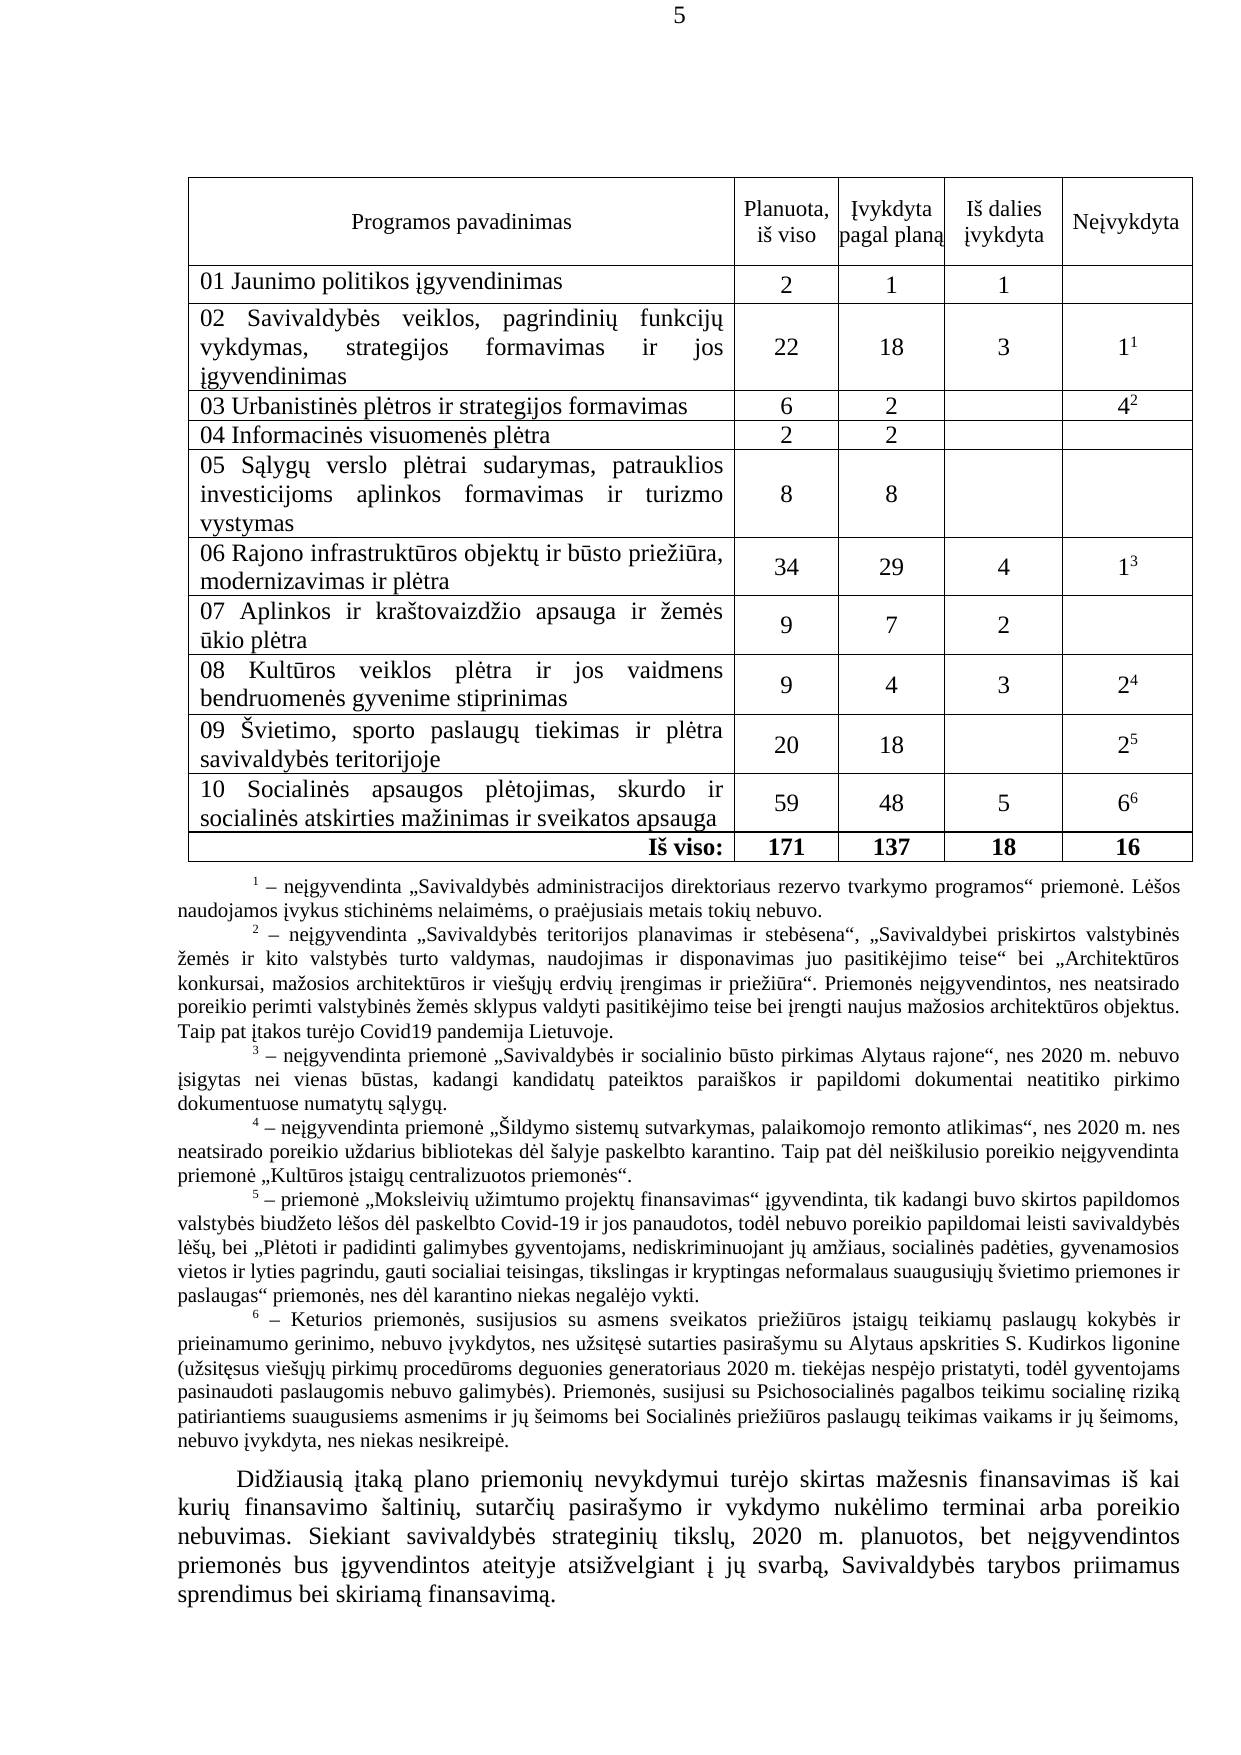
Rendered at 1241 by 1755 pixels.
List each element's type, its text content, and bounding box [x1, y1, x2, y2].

text 5 – priemonė „Moksleivių užimtumo projektų finansavimas“ įgyvendinta, tik kadangi buvo skirtos papildomos valstybės biudžeto lėšos dėl paskelbto Covid-19 ir jos panaudotos, todėl nebuvo poreikio papildomai leisti savivaldybės lėšų, bei „Plėtoti ir padidinti galimybes gyventojams, nediskriminuojant jų amžiaus, socialinės padėties, gyvenamosios vietos ir lyties pagrindu, gauti socialiai teisingas, tikslingas ir kryptingas neformalaus suaugusiųjų švietimo priemones ir paslaugas“ priemonės, nes dėl karantino niekas negalėjo vykti. [177, 1187, 1181, 1307]
table_cell 137 [839, 833, 944, 861]
table_cell 18 [839, 304, 944, 390]
table_cell 9 [735, 596, 838, 654]
table_cell 2 [945, 596, 1062, 654]
table_cell [945, 391, 1062, 419]
table_cell 03 Urbanistinės plėtros ir strategijos formavimas [189, 391, 734, 419]
text 6 – Keturios priemonės, susijusios su asmens sveikatos priežiūros įstaigų teikiamų paslaugų kokybės ir prieinamumo gerinimo, nebuvo įvykdytos, nes užsitęsė sutarties pasirašymu su Alytaus apskrities S. Kudirkos ligonine (užsitęsus viešųjų pirkimų procedūroms deguonies generatoriaus 2020 m. tiekėjas nespėjo pristatyti, todėl gyventojams pasinaudoti paslaugomis nebuvo galimybės). Priemonės, susijusi su Psichosocialinės pagalbos teikimu socialinę riziką patiriantiems suaugusiems asmenims ir jų šeimoms bei Socialinės priežiūros paslaugų teikimas vaikams ir jų šeimoms, nebuvo įvykdyta, nes niekas nesikreipė. [177, 1307, 1181, 1452]
table_cell 3 [945, 655, 1062, 714]
table_cell 6 [735, 391, 838, 419]
table_cell 2 [735, 266, 838, 302]
table_cell 2 [735, 421, 838, 449]
table_cell [1063, 596, 1192, 654]
table_cell 16 [1063, 833, 1192, 861]
table_cell 09 Švietimo, sporto paslaugų tiekimas ir plėtra savivaldybės teritorijoje [189, 715, 734, 773]
text 1 – neįgyvendinta „Savivaldybės administracijos direktoriaus rezervo tvarkymo programos“ priemonė. Lėšos naudojamos įvykus stichinėms nelaimėms, o praėjusiais metais tokių nebuvo. [177, 874, 1181, 922]
table_cell [945, 421, 1062, 449]
table_header Programos pavadinimas [189, 178, 734, 265]
table_cell 24 [1063, 655, 1192, 714]
table_cell 48 [839, 774, 944, 831]
table_cell 18 [945, 833, 1062, 861]
table_cell 59 [735, 774, 838, 831]
table_cell 42 [1063, 391, 1192, 419]
table_cell 05 Sąlygų verslo plėtrai sudarymas, patrauklios investicijoms aplinkos formavimas ir turizmo vystymas [189, 450, 734, 537]
table_cell 66 [1063, 774, 1192, 831]
table_header Iš dalies įvykdyta [945, 178, 1062, 265]
table_cell Iš viso: [189, 833, 734, 861]
table_cell 4 [945, 538, 1062, 595]
table_cell 29 [839, 538, 944, 595]
table_cell 18 [839, 715, 944, 773]
text 2 – neįgyvendinta „Savivaldybės teritorijos planavimas ir stebėsena“, „Savivaldybei priskirtos valstybinės žemės ir kito valstybės turto valdymas, naudojimas ir disponavimas juo pasitikėjimo teise“ bei „Architektūros konkursai, mažosios architektūros ir viešųjų erdvių įrengimas ir priežiūra“. Priemonės neįgyvendintos, nes neatsirado poreikio perimti valstybinės žemės sklypus valdyti pasitikėjimo teise bei įrengti naujus mažosios architektūros objektus. Taip pat įtakos turėjo Covid19 pandemija Lietuvoje. [177, 922, 1181, 1043]
table_cell 8 [735, 450, 838, 537]
table_cell [945, 450, 1062, 537]
table_cell 02 Savivaldybės veiklos, pagrindinių funkcijų vykdymas, strategijos formavimas ir jos įgyvendinimas [189, 304, 734, 390]
table_cell 07 Aplinkos ir kraštovaizdžio apsauga ir žemės ūkio plėtra [189, 596, 734, 654]
table_cell 25 [1063, 715, 1192, 773]
table_header Įvykdyta pagal planą [839, 178, 944, 265]
table_cell 13 [1063, 538, 1192, 595]
table_cell [945, 715, 1062, 773]
table_cell 08 Kultūros veiklos plėtra ir jos vaidmens bendruomenės gyvenime stiprinimas [189, 655, 734, 714]
table_cell 34 [735, 538, 838, 595]
table_cell 01 Jaunimo politikos įgyvendinimas [189, 266, 734, 302]
table_cell 1 [839, 266, 944, 302]
table_cell 10 Socialinės apsaugos plėtojimas, skurdo ir socialinės atskirties mažinimas ir sveikatos apsauga [189, 774, 734, 831]
table_cell 5 [945, 774, 1062, 831]
table_cell [1063, 450, 1192, 537]
table_cell [1063, 266, 1192, 302]
table_cell 3 [945, 304, 1062, 390]
text 4 – neįgyvendinta priemonė „Šildymo sistemų sutvarkymas, palaikomojo remonto atlikimas“, nes 2020 m. nes neatsirado poreikio uždarius bibliotekas dėl šalyje paskelbto karantino. Taip pat dėl neiškilusio poreikio neįgyvendinta priemonė „Kultūros įstaigų centralizuotos priemonės“. [177, 1115, 1181, 1187]
table_cell 06 Rajono infrastruktūros objektų ir būsto priežiūra, modernizavimas ir plėtra [189, 538, 734, 595]
table_cell 22 [735, 304, 838, 390]
table_cell 11 [1063, 304, 1192, 390]
table_header Neįvykdyta [1063, 178, 1192, 265]
text Didžiausią įtaką plano priemonių nevykdymui turėjo skirtas mažesnis finansavimas iš kai kurių finansavimo šaltinių, sutarčių pasirašymo ir vykdymo nukėlimo terminai arba poreikio nebuvimas. Siekiant savivaldybės strateginių tikslų, 2020 m. planuotos, bet neįgyvendintos priemonės bus įgyvendintos ateityje atsižvelgiant į jų svarbą, Savivaldybės tarybos priimamus sprendimus bei skiriamą finansavimą. [177, 1464, 1181, 1607]
table_cell 2 [839, 391, 944, 419]
table_header Planuota, iš viso [735, 178, 838, 265]
table_cell 20 [735, 715, 838, 773]
table_cell 04 Informacinės visuomenės plėtra [189, 421, 734, 449]
table_cell 171 [735, 833, 838, 861]
text 3 – neįgyvendinta priemonė „Savivaldybės ir socialinio būsto pirkimas Alytaus rajone“, nes 2020 m. nebuvo įsigytas nei vienas būstas, kadangi kandidatų pateiktos paraiškos ir papildomi dokumentai neatitiko pirkimo dokumentuose numatytų sąlygų. [177, 1043, 1181, 1115]
table_cell 2 [839, 421, 944, 449]
table_cell 7 [839, 596, 944, 654]
table_cell [1063, 421, 1192, 449]
table_cell 1 [945, 266, 1062, 302]
table_cell 9 [735, 655, 838, 714]
table_cell 8 [839, 450, 944, 537]
table_cell 4 [839, 655, 944, 714]
